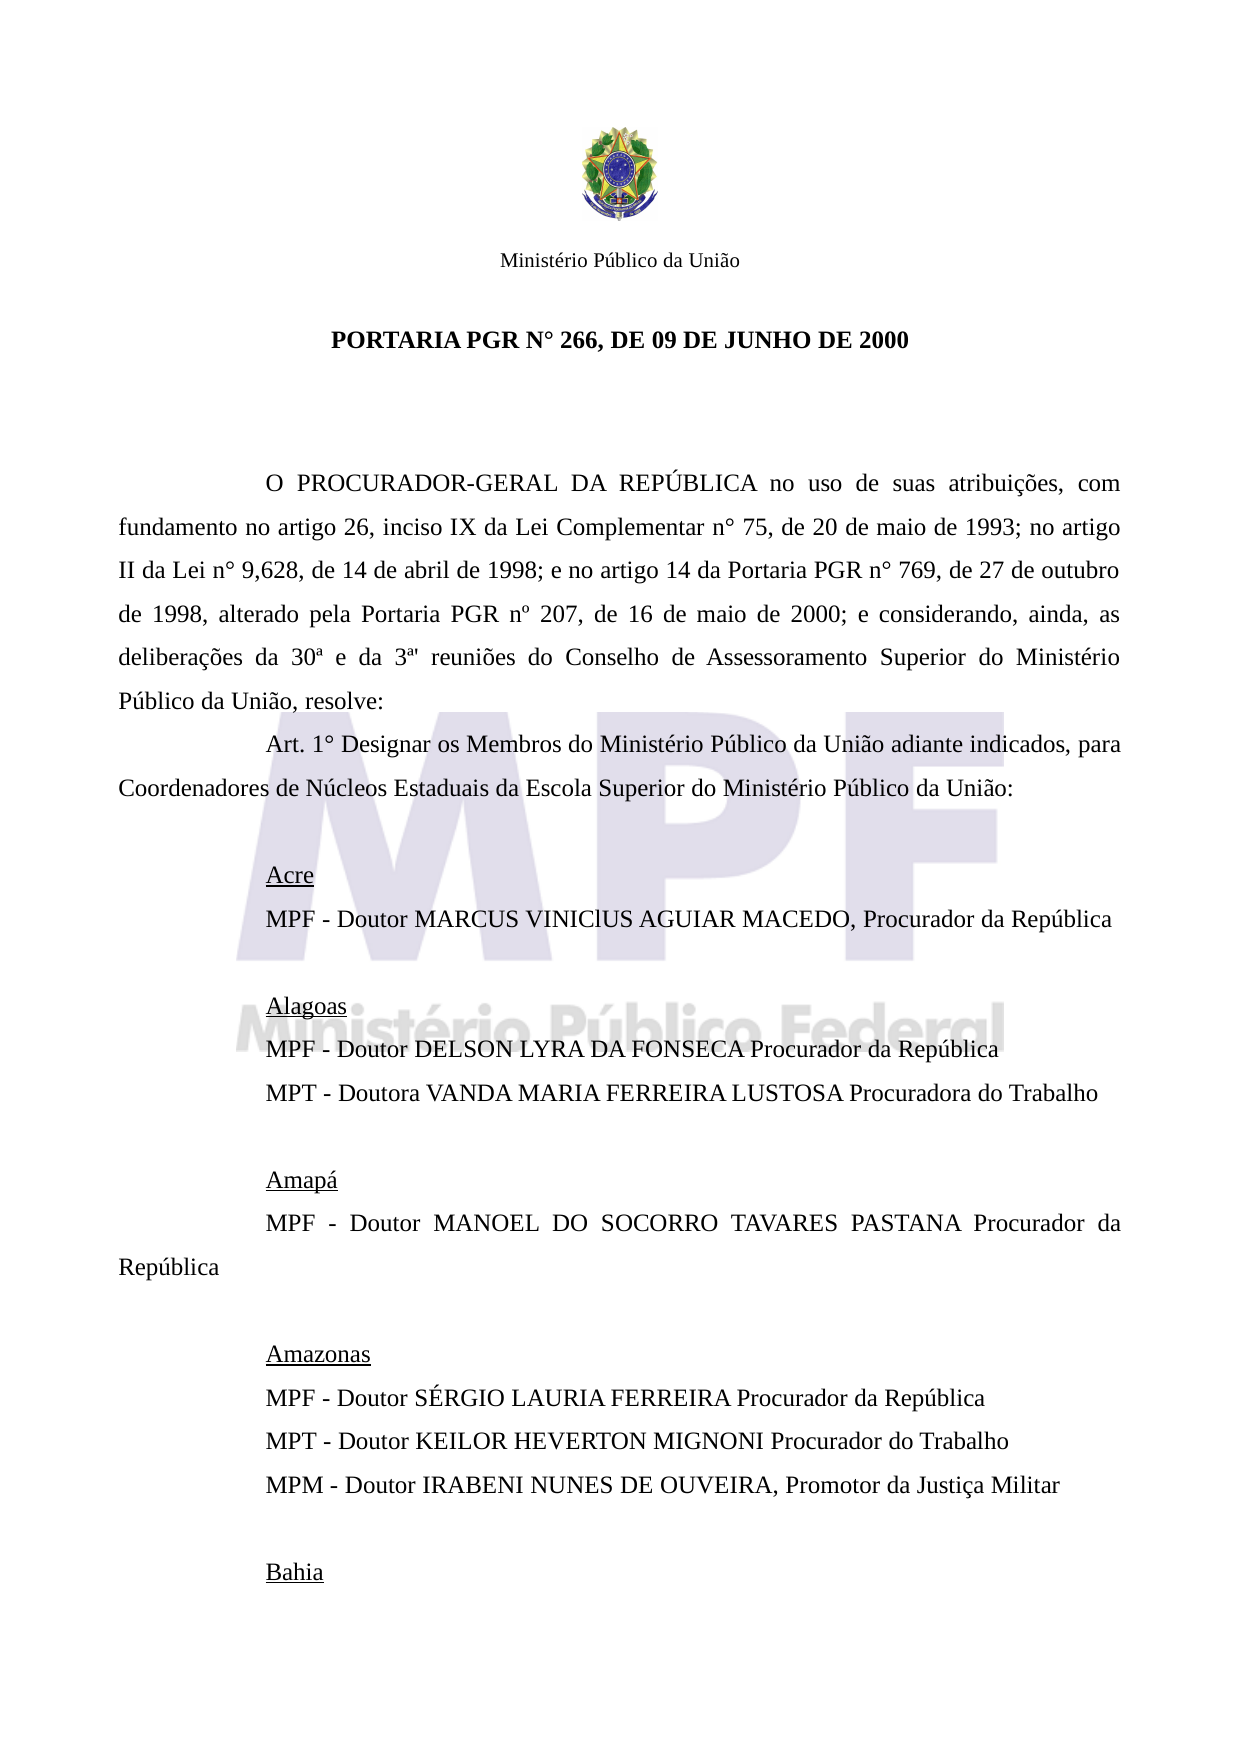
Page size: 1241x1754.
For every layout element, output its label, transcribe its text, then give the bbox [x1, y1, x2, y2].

text Art. 1° Designar os Membros do Ministério Público da União adiante indicados, para Coordenadores de Núcleos Estaduais da Escola Superior do Ministério Público da União: [118, 729, 1122, 802]
text MPT - Doutor KEILOR HEVERTON MIGNONI Procurador do Trabalho [118, 1426, 1122, 1455]
text Amapá [118, 1165, 1122, 1194]
text PORTARIA PGR N° 266, DE 09 DE JUNHO DE 2000 [118, 325, 1122, 354]
text O PROCURADOR-GERAL DA REPÚBLICA no uso de suas atribuições, com fundamento no artigo 26, inciso IX da Lei Complementar n° 75, de 20 de maio de 1993; no artigo II da Lei n° 9,628, de 14 de abril de 1998; e no artigo 14 da Portaria PGR n° 769, de 27 de outubro de 1998, alterado pela Portaria PGR nº 207, de 16 de maio de 2000; e considerando, ainda, as deliberações da 30ª e da 3ª' reuniões do Conselho de Assessoramento Superior do Ministério Público da União, resolve: [118, 468, 1122, 715]
text Amazonas [118, 1339, 1122, 1368]
text Bahia [118, 1557, 1122, 1586]
picture [236, 1019, 1004, 1034]
picture [236, 889, 1004, 903]
text Acre [118, 860, 1122, 889]
text MPF - Doutor MANOEL DO SOCORRO TAVARES PASTANA Procurador da República [118, 1208, 1122, 1281]
text Alagoas [118, 991, 1122, 1019]
picture [236, 802, 1004, 860]
picture [236, 932, 1004, 991]
text MPM - Doutor IRABENI NUNES DE OUVEIRA, Promotor da Justiça Militar [118, 1469, 1122, 1498]
picture [236, 715, 1004, 729]
text MPT - Doutora VANDA MARIA FERREIRA LUSTOSA Procuradora do Trabalho [118, 1078, 1122, 1107]
text MPF - Doutor SÉRGIO LAURIA FERREIRA Procurador da República [118, 1382, 1122, 1411]
text MPF - Doutor DELSON LYRA DA FONSECA Procurador da República [118, 1034, 1122, 1063]
text MPF - Doutor MARCUS VINIClUS AGUIAR MACEDO, Procurador da República [118, 903, 1122, 932]
